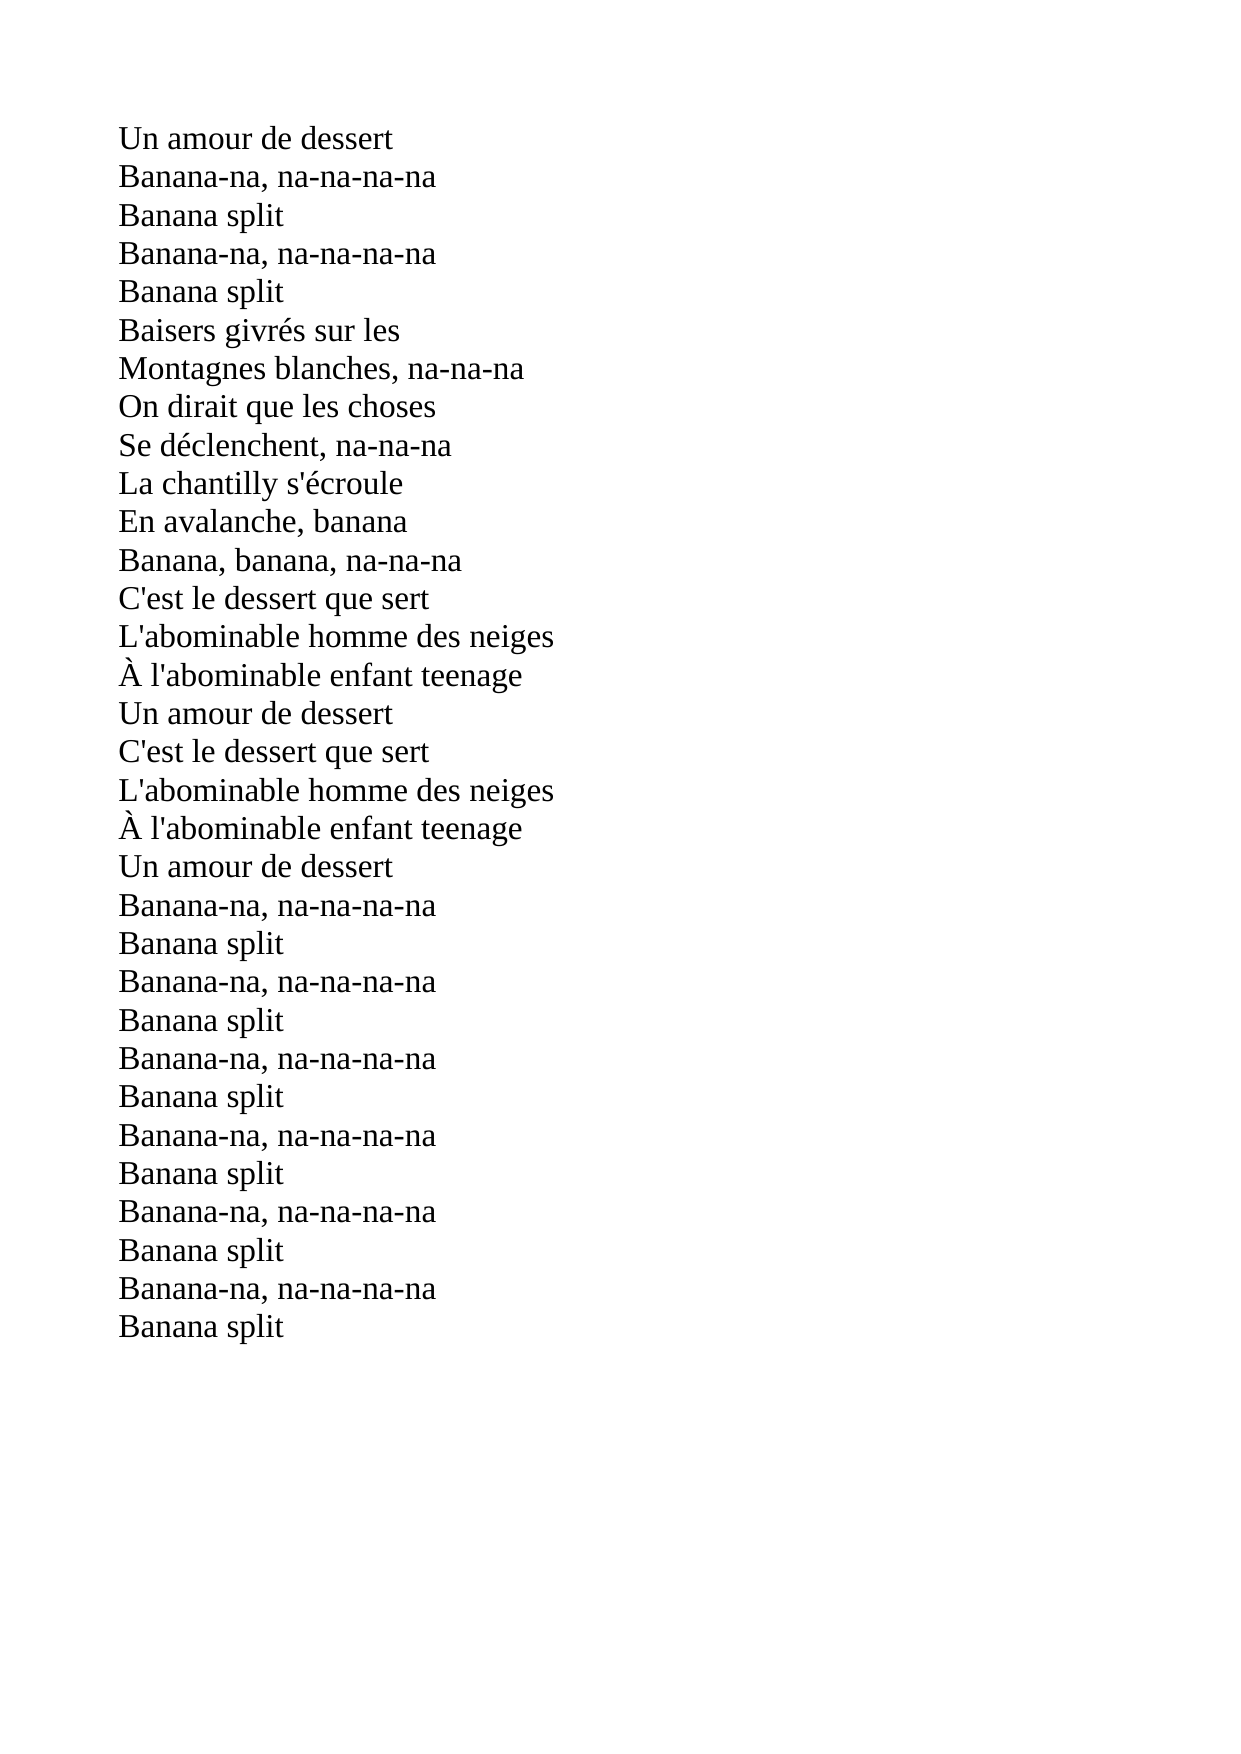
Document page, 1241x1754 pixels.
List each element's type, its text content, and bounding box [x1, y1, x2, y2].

text Banana split [118, 1000, 1122, 1038]
text Banana-na, na-na-na-na [118, 1115, 1122, 1153]
text Se déclenchent, na-na-na [118, 425, 1122, 463]
text Banana split [118, 271, 1122, 310]
text Un amour de dessert [118, 118, 1122, 156]
text La chantilly s'écroule [118, 463, 1122, 501]
text Baisers givrés sur les [118, 310, 1122, 348]
text Montagnes blanches, na-na-na [118, 348, 1122, 386]
text En avalanche, banana [118, 501, 1122, 540]
text Un amour de dessert [118, 693, 1122, 731]
text Banana-na, na-na-na-na [118, 1268, 1122, 1306]
text À l'abominable enfant teenage [118, 808, 1122, 846]
text À l'abominable enfant teenage [118, 655, 1122, 693]
text L'abominable homme des neiges [118, 770, 1122, 808]
text Un amour de dessert [118, 846, 1122, 885]
text L'abominable homme des neiges [118, 616, 1122, 655]
text Banana split [118, 195, 1122, 233]
text Banana-na, na-na-na-na [118, 1038, 1122, 1076]
text Banana split [118, 1230, 1122, 1268]
text Banana split [118, 1306, 1122, 1345]
text Banana split [118, 923, 1122, 961]
text Banana split [118, 1153, 1122, 1191]
text Banana-na, na-na-na-na [118, 156, 1122, 195]
text C'est le dessert que sert [118, 578, 1122, 616]
text Banana-na, na-na-na-na [118, 233, 1122, 271]
text Banana-na, na-na-na-na [118, 1191, 1122, 1230]
text C'est le dessert que sert [118, 731, 1122, 770]
text Banana, banana, na-na-na [118, 540, 1122, 578]
text On dirait que les choses [118, 386, 1122, 425]
text Banana-na, na-na-na-na [118, 885, 1122, 923]
text Banana split [118, 1076, 1122, 1115]
text Banana-na, na-na-na-na [118, 961, 1122, 1000]
